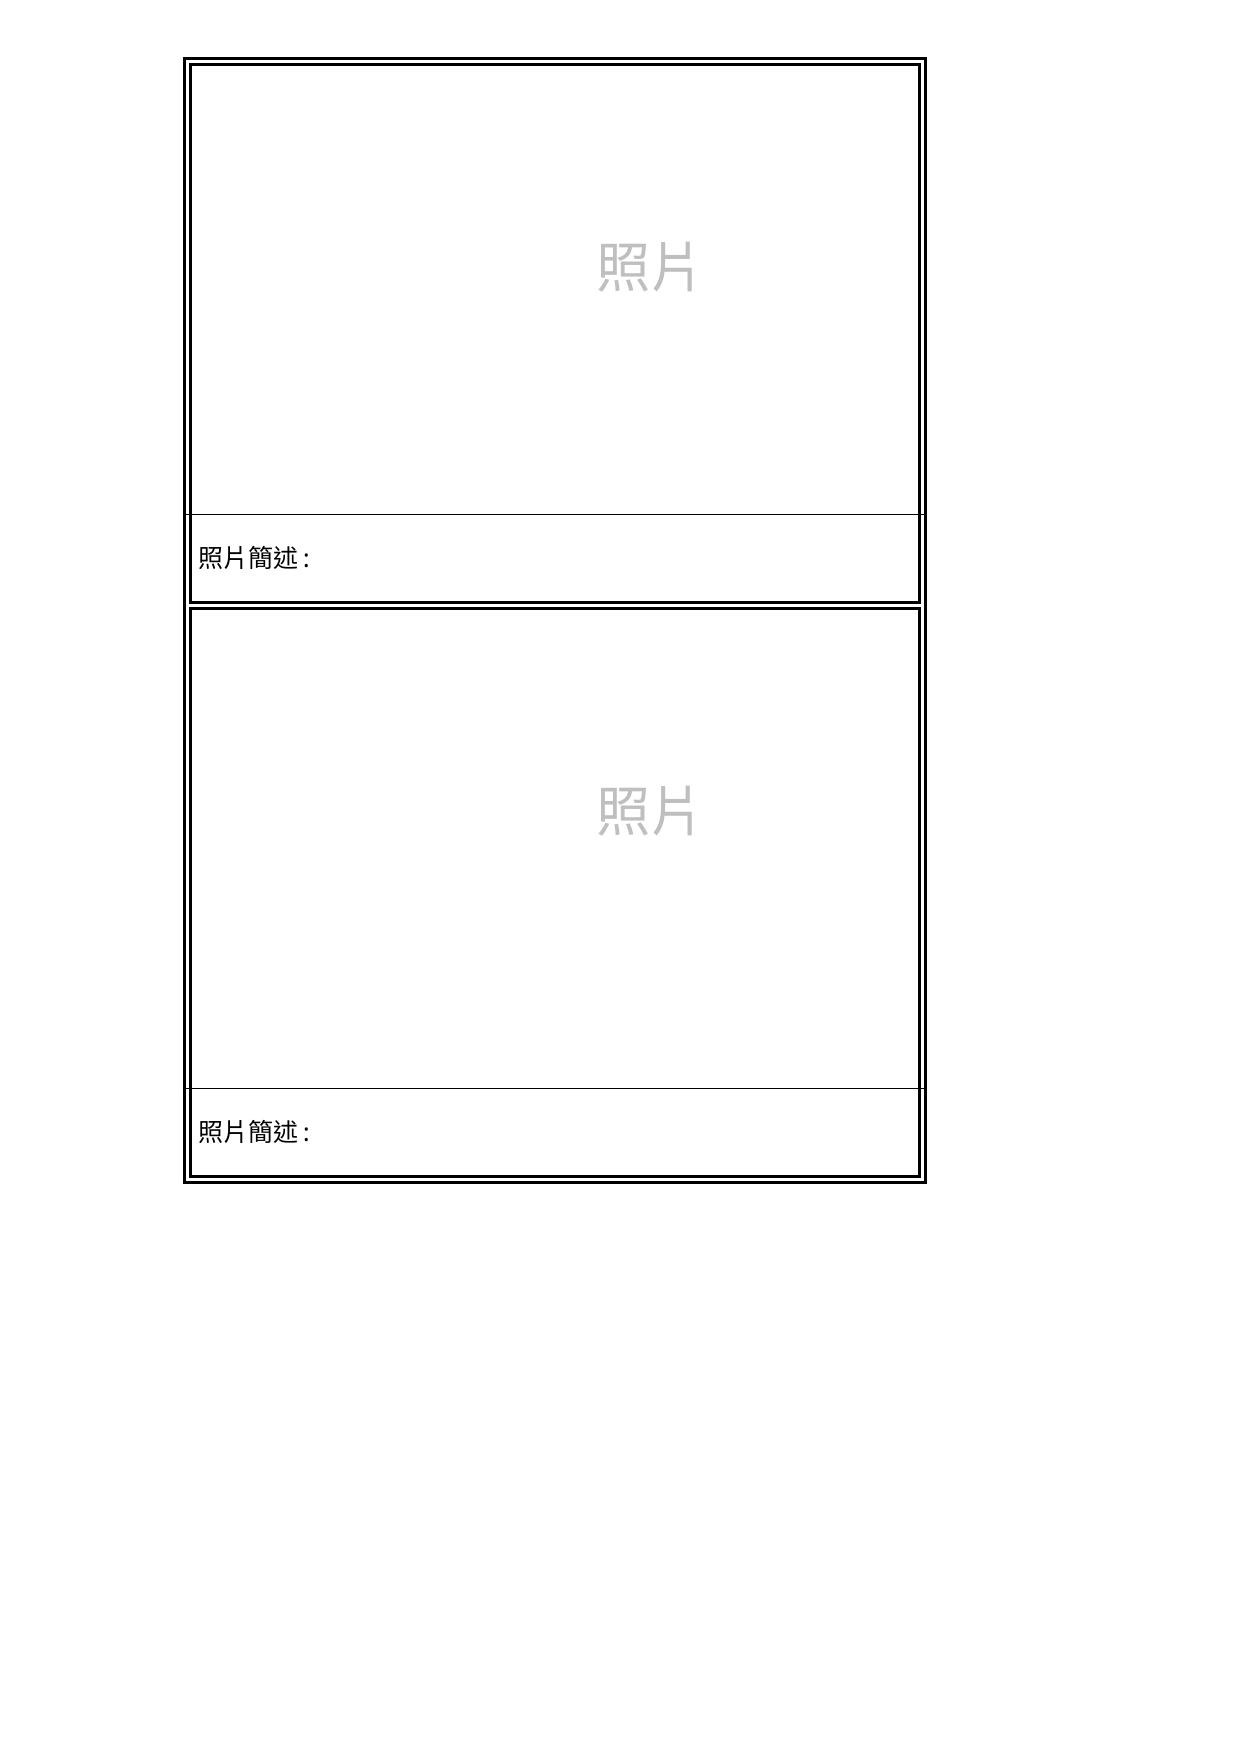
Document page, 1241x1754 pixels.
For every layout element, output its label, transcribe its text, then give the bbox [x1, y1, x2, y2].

table_header 照片 [188, 60, 922, 513]
table_cell 照片簡述: [192, 1089, 918, 1174]
table_cell 照片 [188, 601, 922, 1088]
table_cell 照片簡述: [192, 515, 918, 601]
